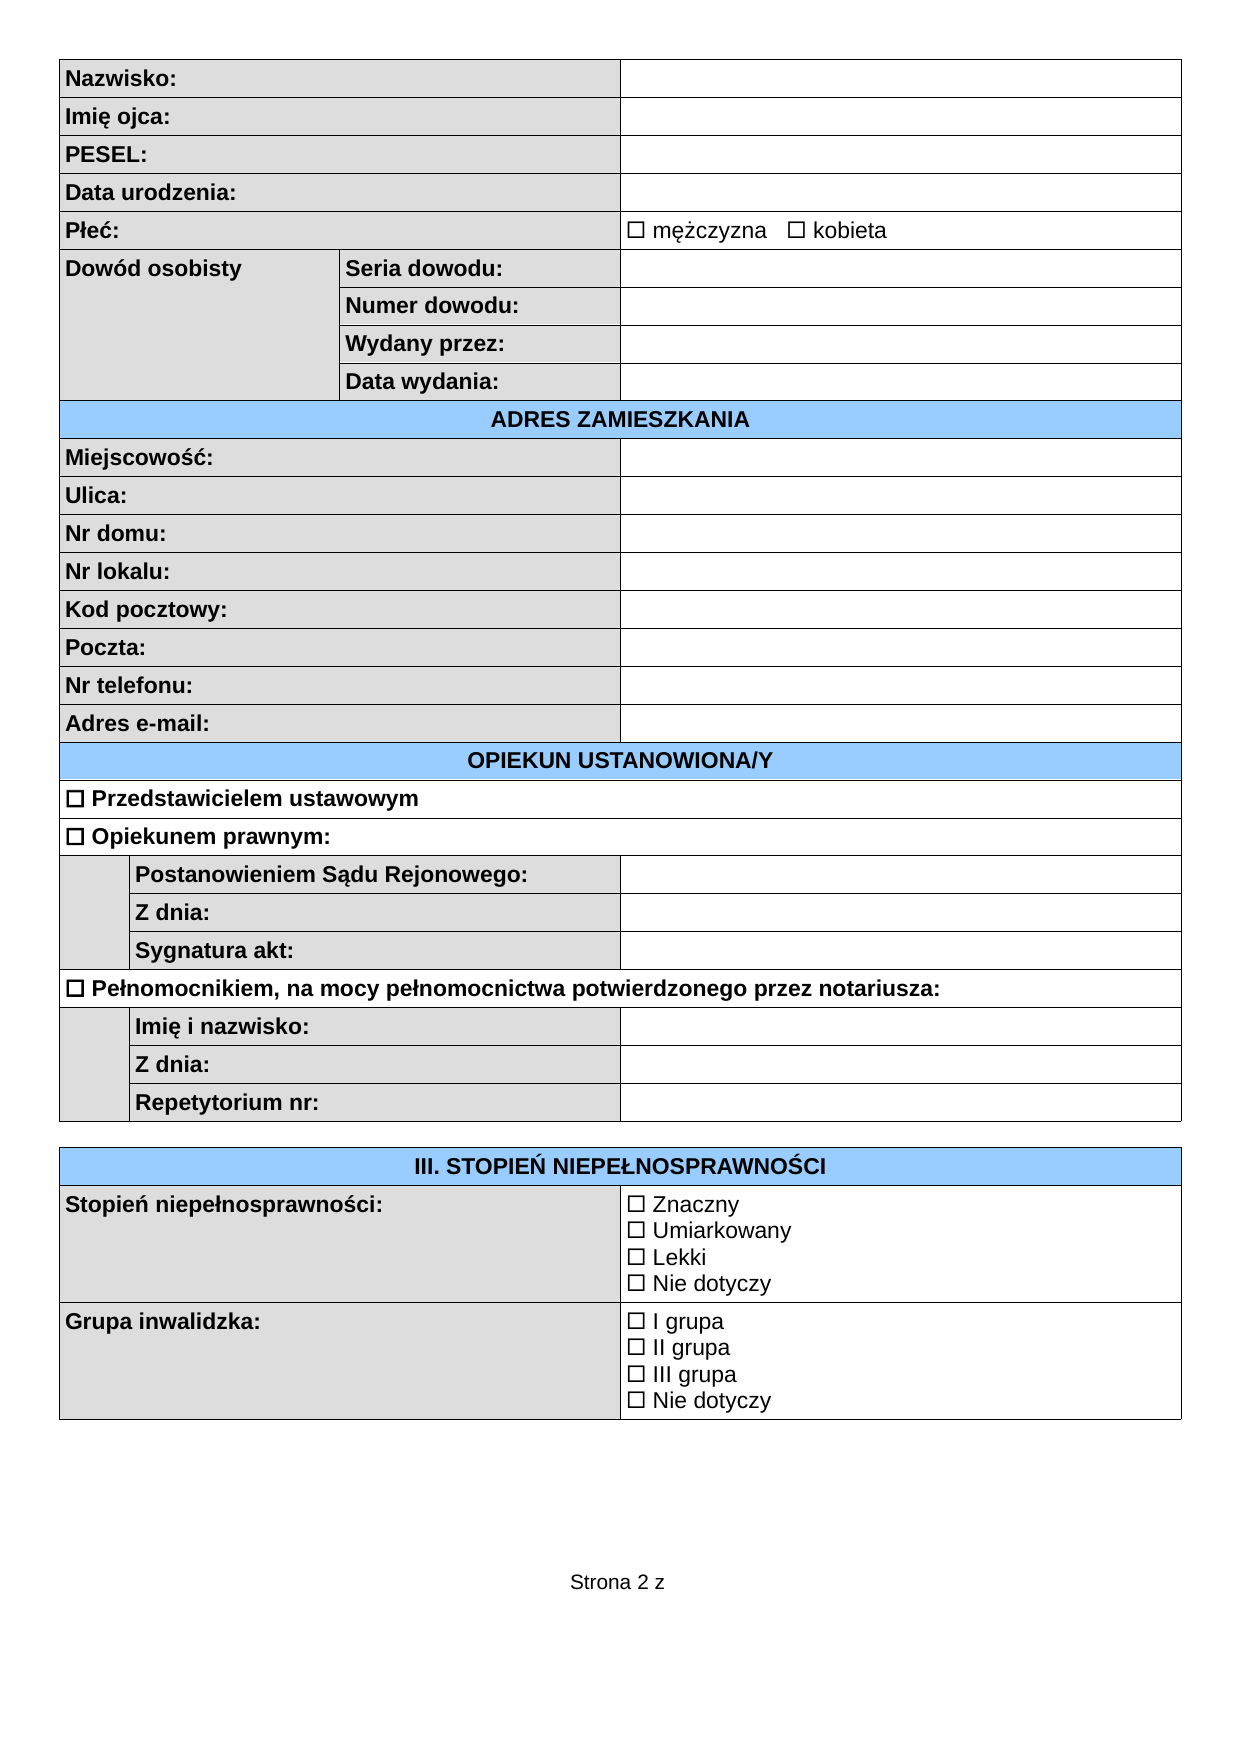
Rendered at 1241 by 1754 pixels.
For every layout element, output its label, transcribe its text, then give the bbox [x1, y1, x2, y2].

table_cell Ulica: [60, 477, 620, 514]
table_cell Imię ojca: [60, 98, 620, 135]
table_cell Dowód osobisty [60, 250, 339, 400]
table_cell [621, 439, 1181, 476]
table_cell Stopień niepełnosprawności: [60, 1186, 620, 1302]
table_cell [621, 629, 1181, 666]
table_cell [621, 1046, 1181, 1083]
table_header III. STOPIEŃ NIEPEŁNOSPRAWNOŚCI [60, 1148, 1181, 1185]
table_cell Numer dowodu: [340, 288, 620, 324]
table_cell  I grupa  II grupa  III grupa  Nie dotyczy [621, 1303, 1181, 1419]
table_cell [60, 1008, 129, 1121]
table_cell  Pełnomocnikiem, na mocy pełnomocnictwa potwierdzonego przez notariusza: [60, 970, 1181, 1007]
table_cell [621, 856, 1181, 893]
table_cell [621, 136, 1181, 173]
table_cell PESEL: [60, 136, 620, 173]
table_cell Poczta: [60, 629, 620, 666]
table_cell Data urodzenia: [60, 174, 620, 211]
table_cell [621, 553, 1181, 590]
table_cell [621, 174, 1181, 211]
table_cell [621, 894, 1181, 931]
table_cell [621, 667, 1181, 704]
table_cell Kod pocztowy: [60, 591, 620, 628]
table_cell Miejscowość: [60, 439, 620, 476]
table_cell  mężczyzna  kobieta [621, 212, 1181, 249]
table_cell Imię i nazwisko: [130, 1008, 620, 1045]
table_cell [621, 326, 1181, 362]
table_cell [60, 856, 129, 969]
table_cell OPIEKUN USTANOWIONA/Y [60, 743, 1181, 779]
table_cell Nr lokalu: [60, 553, 620, 590]
table_cell Nazwisko: [60, 60, 620, 97]
table_cell Sygnatura akt: [130, 932, 620, 969]
table_cell [621, 932, 1181, 969]
table_cell [621, 250, 1181, 287]
table_cell [621, 288, 1181, 324]
table_cell  Znaczny  Umiarkowany  Lekki  Nie dotyczy [621, 1186, 1181, 1302]
table_cell [621, 1084, 1181, 1121]
table_cell Grupa inwalidzka: [60, 1303, 620, 1419]
table_cell Nr domu: [60, 515, 620, 552]
table_cell  Przedstawicielem ustawowym [60, 781, 1181, 817]
table_cell Płeć: [60, 212, 620, 249]
table_cell [621, 364, 1181, 400]
table_cell Data wydania: [340, 364, 620, 400]
table_cell [621, 60, 1181, 97]
table_cell Repetytorium nr: [130, 1084, 620, 1121]
table_cell  Opiekunem prawnym: [60, 819, 1181, 855]
table_cell Postanowieniem Sądu Rejonowego: [130, 856, 620, 893]
table_cell [621, 477, 1181, 514]
table_cell Adres e-mail: [60, 705, 620, 742]
table_cell [621, 98, 1181, 135]
table_cell [621, 591, 1181, 628]
table_cell [621, 515, 1181, 552]
table_cell Seria dowodu: [340, 250, 620, 287]
table_cell [621, 705, 1181, 742]
table_cell Nr telefonu: [60, 667, 620, 704]
table_cell [621, 1008, 1181, 1045]
table_cell ADRES ZAMIESZKANIA [60, 401, 1181, 438]
table_cell Wydany przez: [340, 326, 620, 362]
table_cell Z dnia: [130, 894, 620, 931]
table_cell Z dnia: [130, 1046, 620, 1083]
